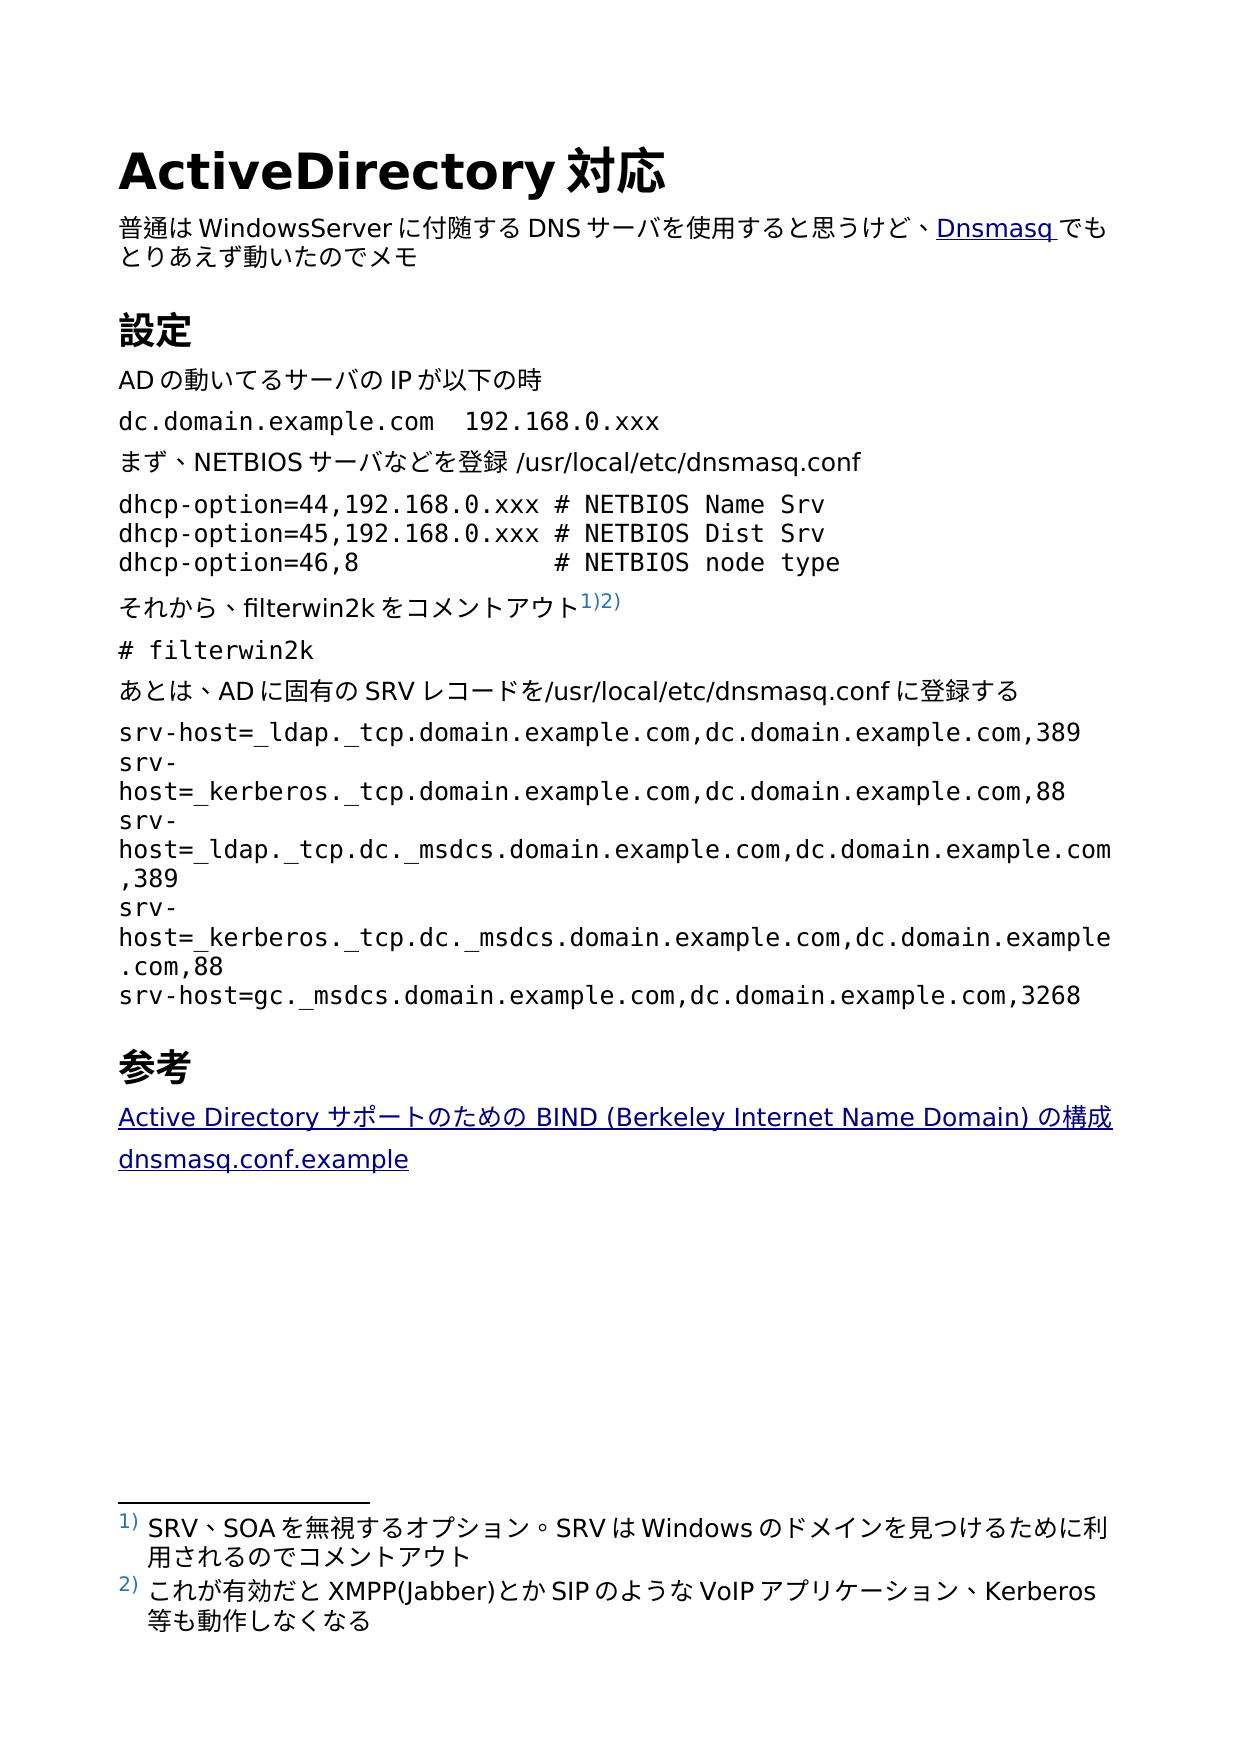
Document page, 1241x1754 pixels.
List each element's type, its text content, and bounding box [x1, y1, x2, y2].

text 普通はWindowsServerに付随するDNSサーバを使用すると思うけど、Dnsmasqでもとりあえず動いたのでメモ [118, 214, 1122, 272]
subtitle 参考 [118, 1047, 1122, 1091]
subtitle 設定 [118, 310, 1122, 353]
text # filterwin2k [118, 636, 1122, 665]
text まず、NETBIOSサーバなどを登録 /usr/local/etc/dnsmasq.conf [118, 448, 1122, 478]
text これが有効だとXMPP(Jabber)とかSIPのようなVoIPアプリケーション、Kerberos等も動作しなくなる [118, 1573, 1122, 1636]
text あとは、ADに固有のSRVレコードを/usr/local/etc/dnsmasq.confに登録する [118, 677, 1122, 706]
text それから、filterwin2kをコメントアウト [118, 589, 1122, 623]
text dhcp-option=44,192.168.0.xxx # NETBIOS Name Srv dhcp-option=45,192.168.0.xxx # NETBIOS Dist Srv dhcp-option=46,8 # NETBIOS node type [118, 490, 1122, 578]
text ADの動いてるサーバのIPが以下の時 [118, 366, 1122, 395]
text dnsmasq.conf.example [118, 1145, 1122, 1174]
subtitle ActiveDirectory対応 [118, 143, 1122, 201]
text Active Directory サポートのための BIND (Berkeley Internet Name Domain) の構成 [118, 1103, 1122, 1132]
text dc.domain.example.com 192.168.0.xxx [118, 407, 1122, 437]
text srv-host=_ldap._tcp.domain.example.com,dc.domain.example.com,389 srv-host=_kerberos._tcp.domain.example.com,dc.domain.example.com,88 srv-host=_ldap._tcp.dc._msdcs.domain.example.com,dc.domain.example.com,389 srv-host=_kerberos._tcp.dc._msdcs.domain.example.com,dc.domain.example.com,88 srv-host=gc._msdcs.domain.example.com,dc.domain.example.com,3268 [118, 718, 1122, 1010]
text SRV、SOAを無視するオプション。SRVはWindowsのドメインを見つけるために利用されるのでコメントアウト [118, 1509, 1122, 1573]
